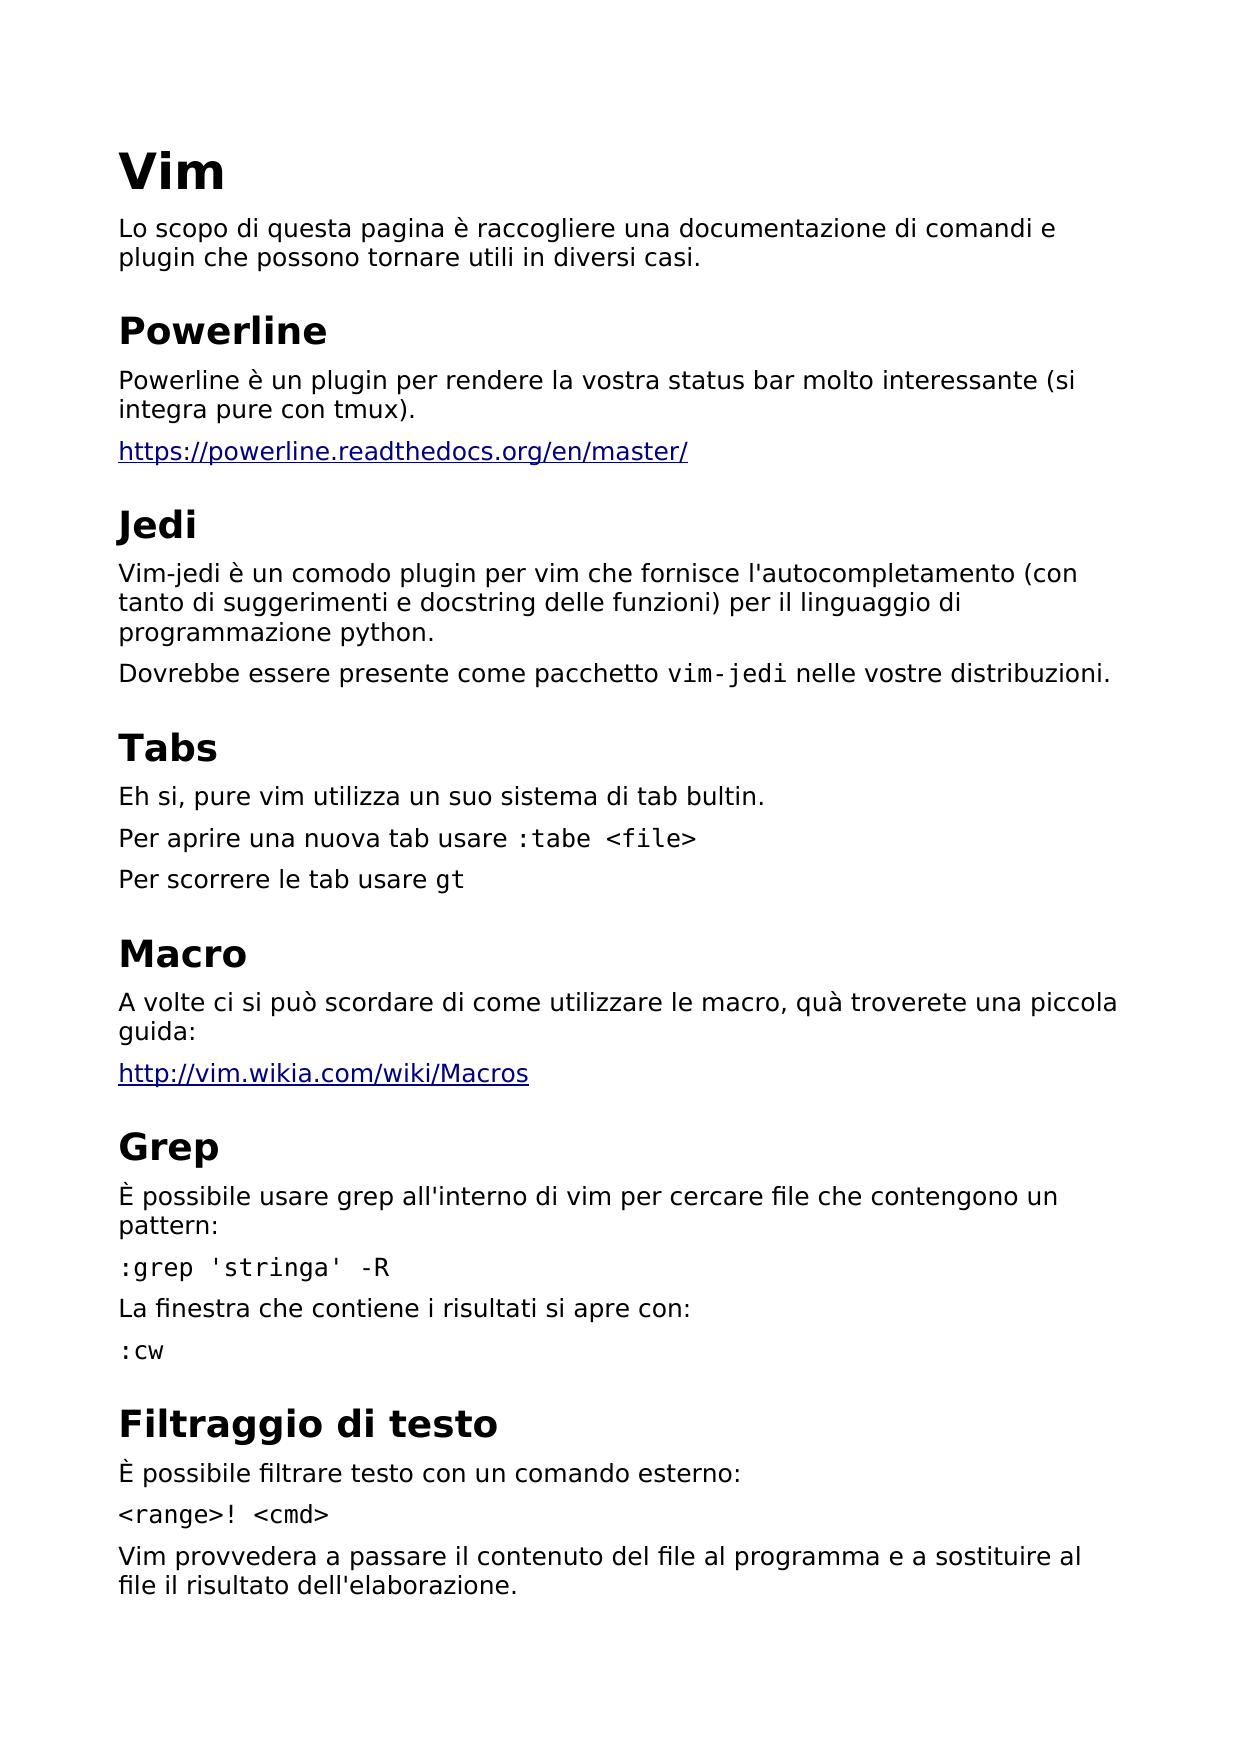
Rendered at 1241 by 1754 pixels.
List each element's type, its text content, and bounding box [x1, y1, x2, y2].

text La finestra che contiene i risultati si apre con: [118, 1294, 1122, 1324]
subtitle Grep [118, 1126, 1122, 1169]
text È possibile usare grep all'interno di vim per cercare file che contengono un pattern: [118, 1182, 1122, 1240]
text A volte ci si può scordare di come utilizzare le macro, quà troverete una piccola guida: [118, 988, 1122, 1047]
text Vim provvedera a passare il contenuto del file al programma e a sostituire al file il risultato dell'elaborazione. [118, 1542, 1122, 1601]
text Dovrebbe essere presente come pacchetto vim-jedi nelle vostre distribuzioni. [118, 659, 1122, 689]
subtitle Macro [118, 932, 1122, 976]
subtitle Jedi [118, 503, 1122, 547]
text :grep 'stringa' -R [118, 1253, 1122, 1282]
text Eh si, pure vim utilizza un suo sistema di tab bultin. [118, 782, 1122, 811]
subtitle Tabs [118, 726, 1122, 770]
text Vim-jedi è un comodo plugin per vim che fornisce l'autocompletamento (con tanto di suggerimenti e docstring delle funzioni) per il linguaggio di programmazione python. [118, 559, 1122, 647]
text <range>! <cmd> [118, 1501, 1122, 1530]
text :cw [118, 1336, 1122, 1365]
text http://vim.wikia.com/wiki/Macros [118, 1059, 1122, 1088]
text Lo scopo di questa pagina è raccogliere una documentazione di comandi e plugin che possono tornare utili in diversi casi. [118, 214, 1122, 272]
text Per aprire una nuova tab usare :tabe <file> [118, 824, 1122, 853]
subtitle Vim [118, 143, 1122, 201]
text È possibile filtrare testo con un comando esterno: [118, 1459, 1122, 1488]
subtitle Powerline [118, 310, 1122, 353]
text Per scorrere le tab usare gt [118, 866, 1122, 895]
text https://powerline.readthedocs.org/en/master/ [118, 437, 1122, 466]
text Powerline è un plugin per rendere la vostra status bar molto interessante (si integra pure con tmux). [118, 366, 1122, 424]
subtitle Filtraggio di testo [118, 1403, 1122, 1447]
